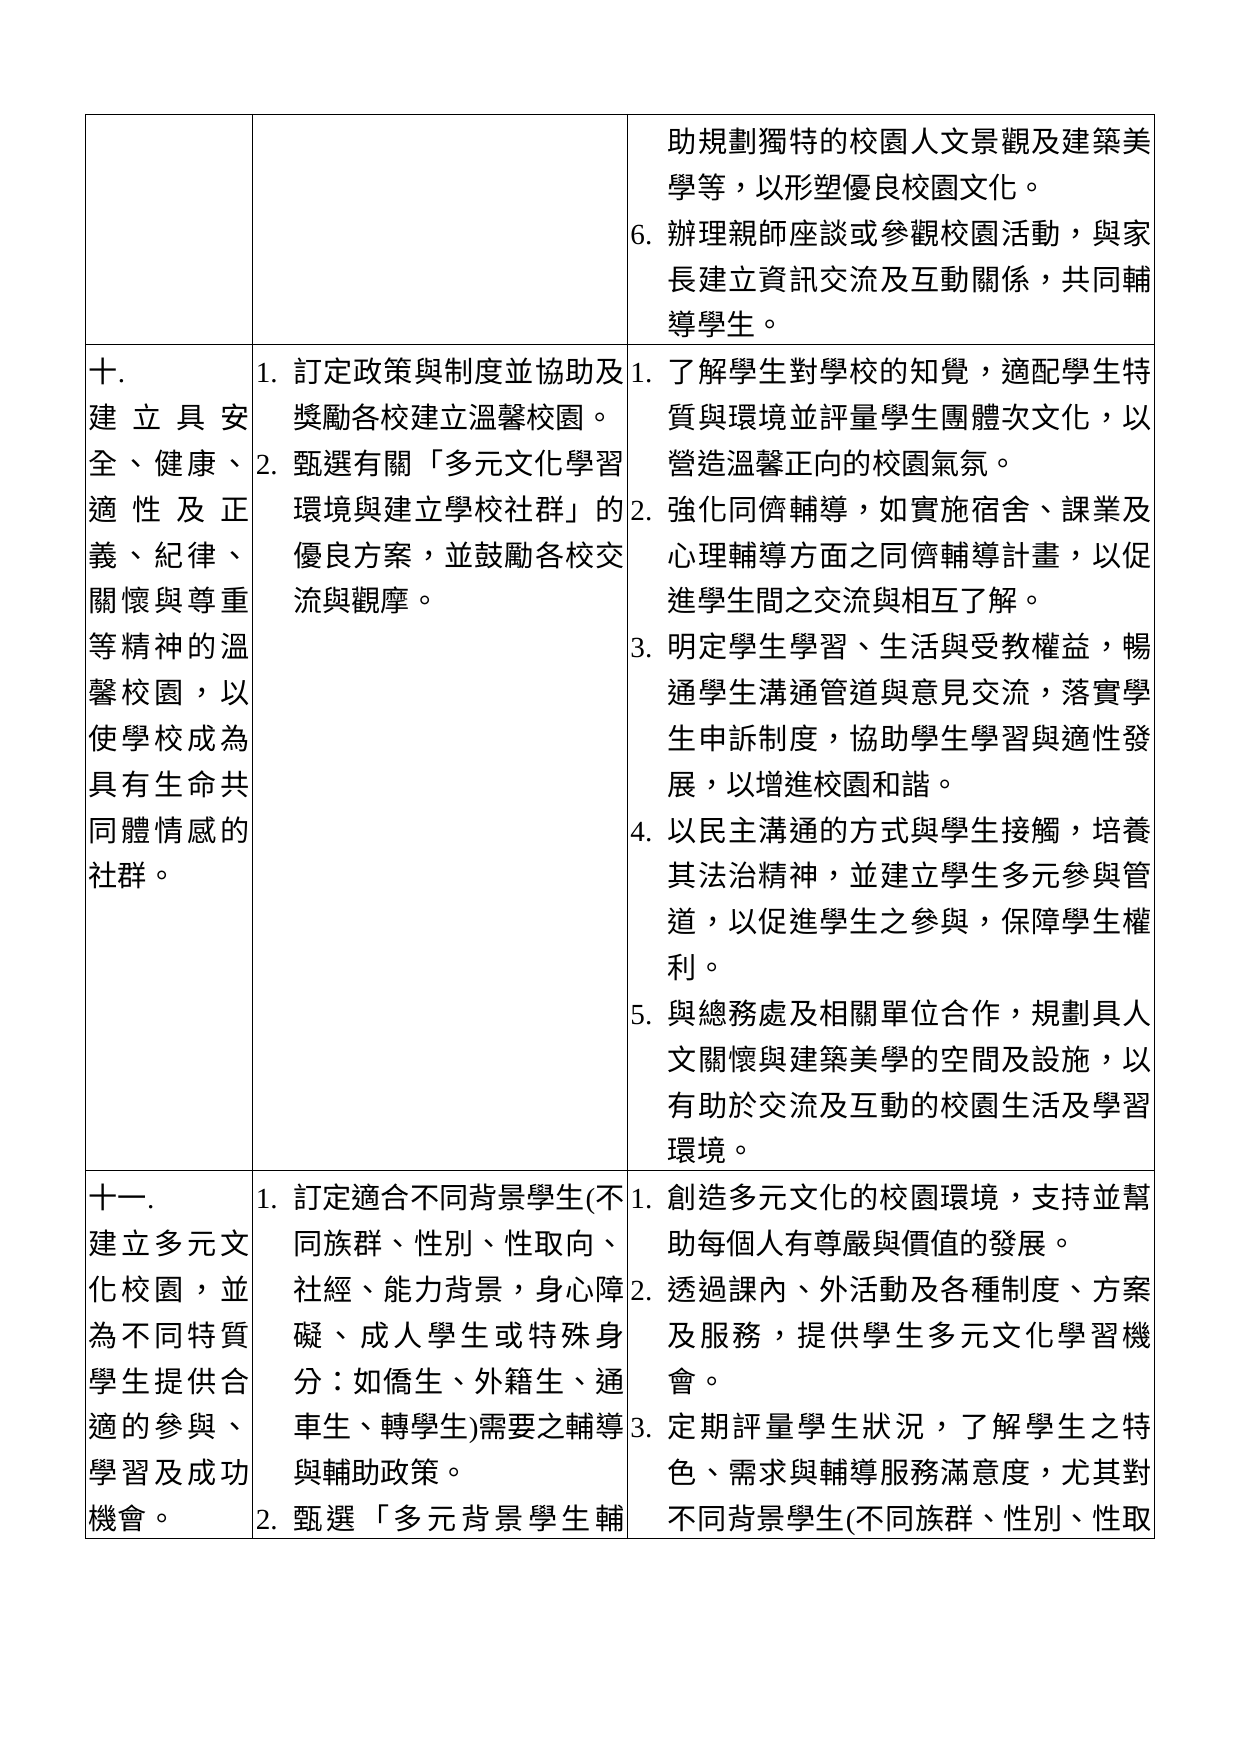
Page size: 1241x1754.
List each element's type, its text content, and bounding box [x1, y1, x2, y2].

table_cell [253, 115, 627, 344]
table_cell 了解學生對學校的知覺，適配學生特質與環境並評量學生團體次文化，以營造溫馨正向的校園氣氛。 強化同儕輔導，如實施宿舍、課業及心理輔導方面之同儕輔導計畫，以促進學生間之交流與相互了解。 明定學生學習、生活與受教權益，暢通學生溝通管道與意見交流，落實學生申訴制度，協助學生學習與適性發展，以增進校園和諧。 以民主溝通的方式與學生接觸，培養其法治精神，並建立學生多元參與管道，以促進學生之參與，保障學生權利。 與總務處及相關單位合作，規劃具人文關懷與建築美學的空間及設施，以有助於交流及互動的校園生活及學習環境。 [628, 345, 1154, 1170]
table_cell 訂定政策與制度並協助及獎勵各校建立溫馨校園。 甄選有關「多元文化學習環境與建立學校社群」的優良方案，並鼓勵各校交流與觀摩。 [253, 345, 627, 1170]
table_cell 創造多元文化的校園環境，支持並幫助每個人有尊嚴與價值的發展。 透過課內、外活動及各種制度、方案及服務，提供學生多元文化學習機會。 定期評量學生狀況，了解學生之特色、需求與輔導服務滿意度，尤其對不同背景學生(不同族群、性別、性取 [628, 1171, 1154, 1538]
table_cell 十. 建立具安全、健康、適性及正義、紀律、關懷與尊重等精神的溫馨校園，以使學校成為具有生命共同體情感的社群。 [86, 345, 252, 1170]
table_cell 訂定適合不同背景學生(不同族群、性別、性取向、社經、能力背景，身心障礙、成人學生或特殊身分：如僑生、外籍生、通車生、轉學生)需要之輔導與輔助政策。 甄選「多元背景學生輔導」或「不同背景學生交流活動」等模範方案，並鼓勵各校交流與觀摩。 [253, 1171, 627, 1538]
table_cell [86, 115, 252, 344]
table_cell 十一. 建立多元文化校園，並為不同特質學生提供合適的參與、學習及成功機會。 [86, 1171, 252, 1538]
table_cell 助規劃獨特的校園人文景觀及建築美學等，以形塑優良校園文化。 辦理親師座談或參觀校園活動，與家長建立資訊交流及互動關係，共同輔導學生。 [628, 115, 1154, 344]
